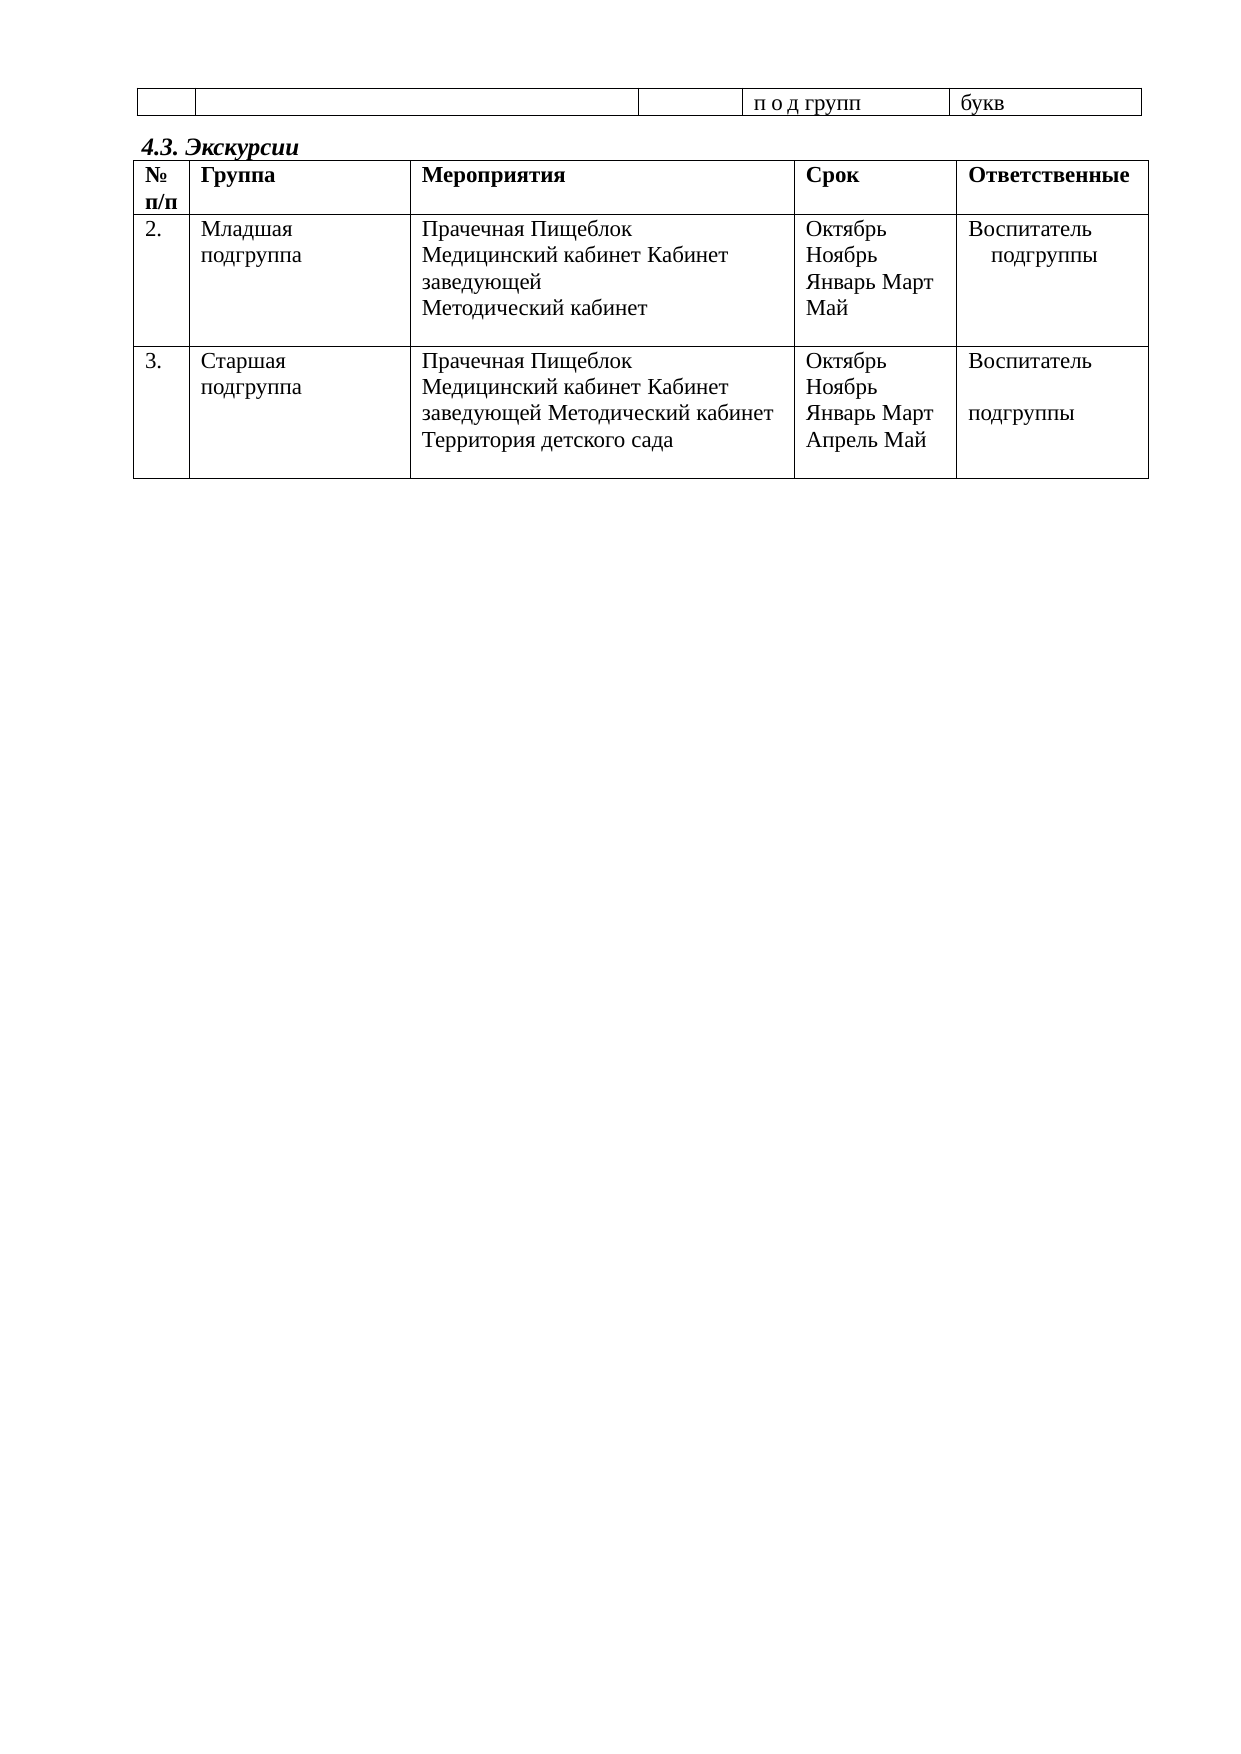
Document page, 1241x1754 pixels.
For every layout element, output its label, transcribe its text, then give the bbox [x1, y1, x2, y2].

table_cell Воспитатель подгруппы [957, 215, 1148, 346]
table_header Ответственные [957, 161, 1148, 214]
table_cell Младшая подгруппа [190, 215, 410, 346]
table_cell [196, 89, 638, 115]
table_cell Старшая подгруппа [190, 347, 410, 477]
table_cell Прачечная Пищеблок Медицинский кабинет Кабинет заведующей Методический кабинет Территория детского сада [411, 347, 794, 477]
table_cell Прачечная Пищеблок Медицинский кабинет Кабинет заведующей Методический кабинет [411, 215, 794, 346]
table_cell Воспитатель подгруппы [957, 347, 1148, 477]
table_header № п/п [134, 161, 189, 214]
table_cell 3. [134, 347, 189, 477]
table_cell [138, 89, 195, 115]
table_header Группа [190, 161, 410, 214]
table_header Срок [795, 161, 956, 214]
table_cell 2. [134, 215, 189, 346]
table_header Мероприятия [411, 161, 794, 214]
table_cell [639, 89, 742, 115]
list Экскурсии [141, 132, 1209, 160]
table_cell Октябрь Ноябрь Январь Март Май [795, 215, 956, 346]
table_cell букв [950, 89, 1141, 115]
table_cell Октябрь Ноябрь Январь Март Апрель Май [795, 347, 956, 477]
table_cell подгрупп [743, 89, 949, 115]
